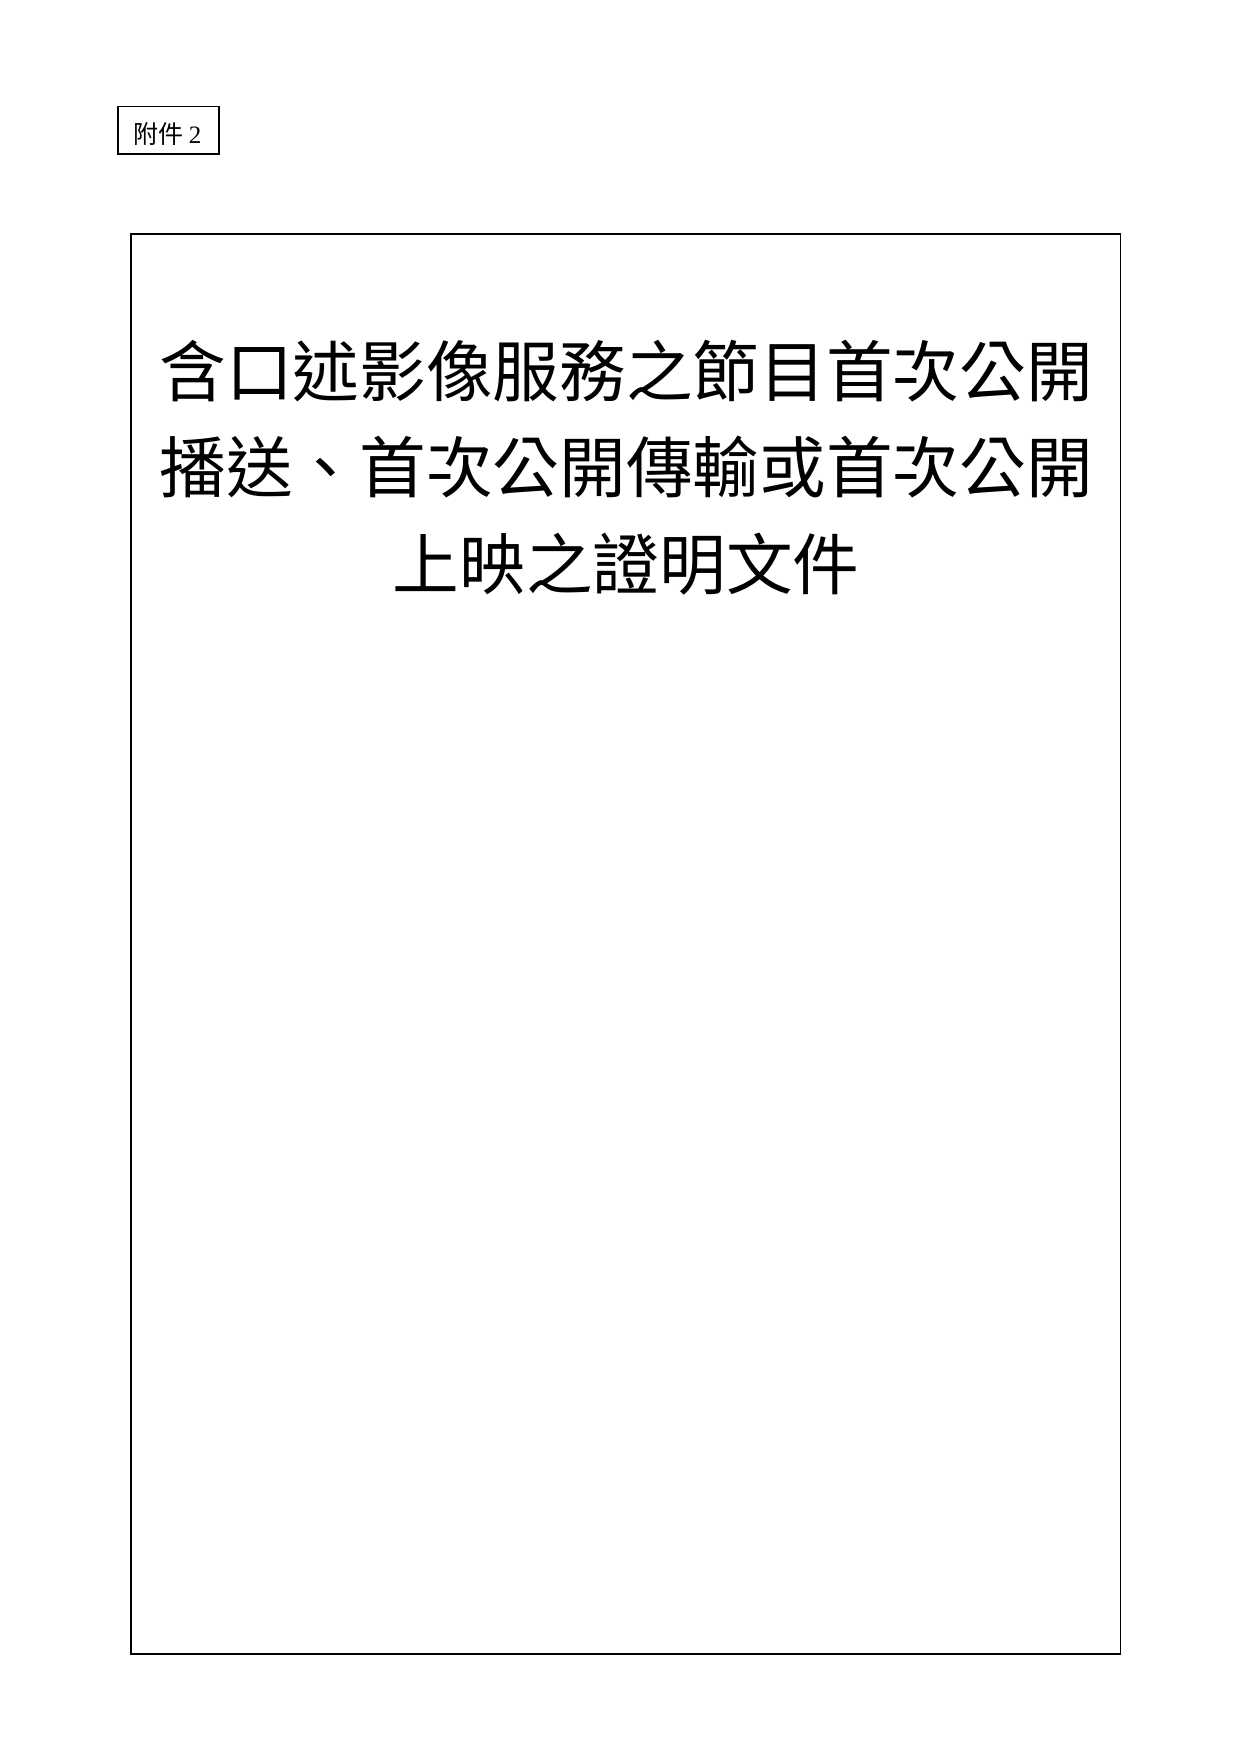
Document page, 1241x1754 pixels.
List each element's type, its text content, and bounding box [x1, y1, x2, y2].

text 含口述影像服務之節目首次公開播送、首次公開傳輸或首次公開上映之證明文件 [147, 319, 1105, 609]
